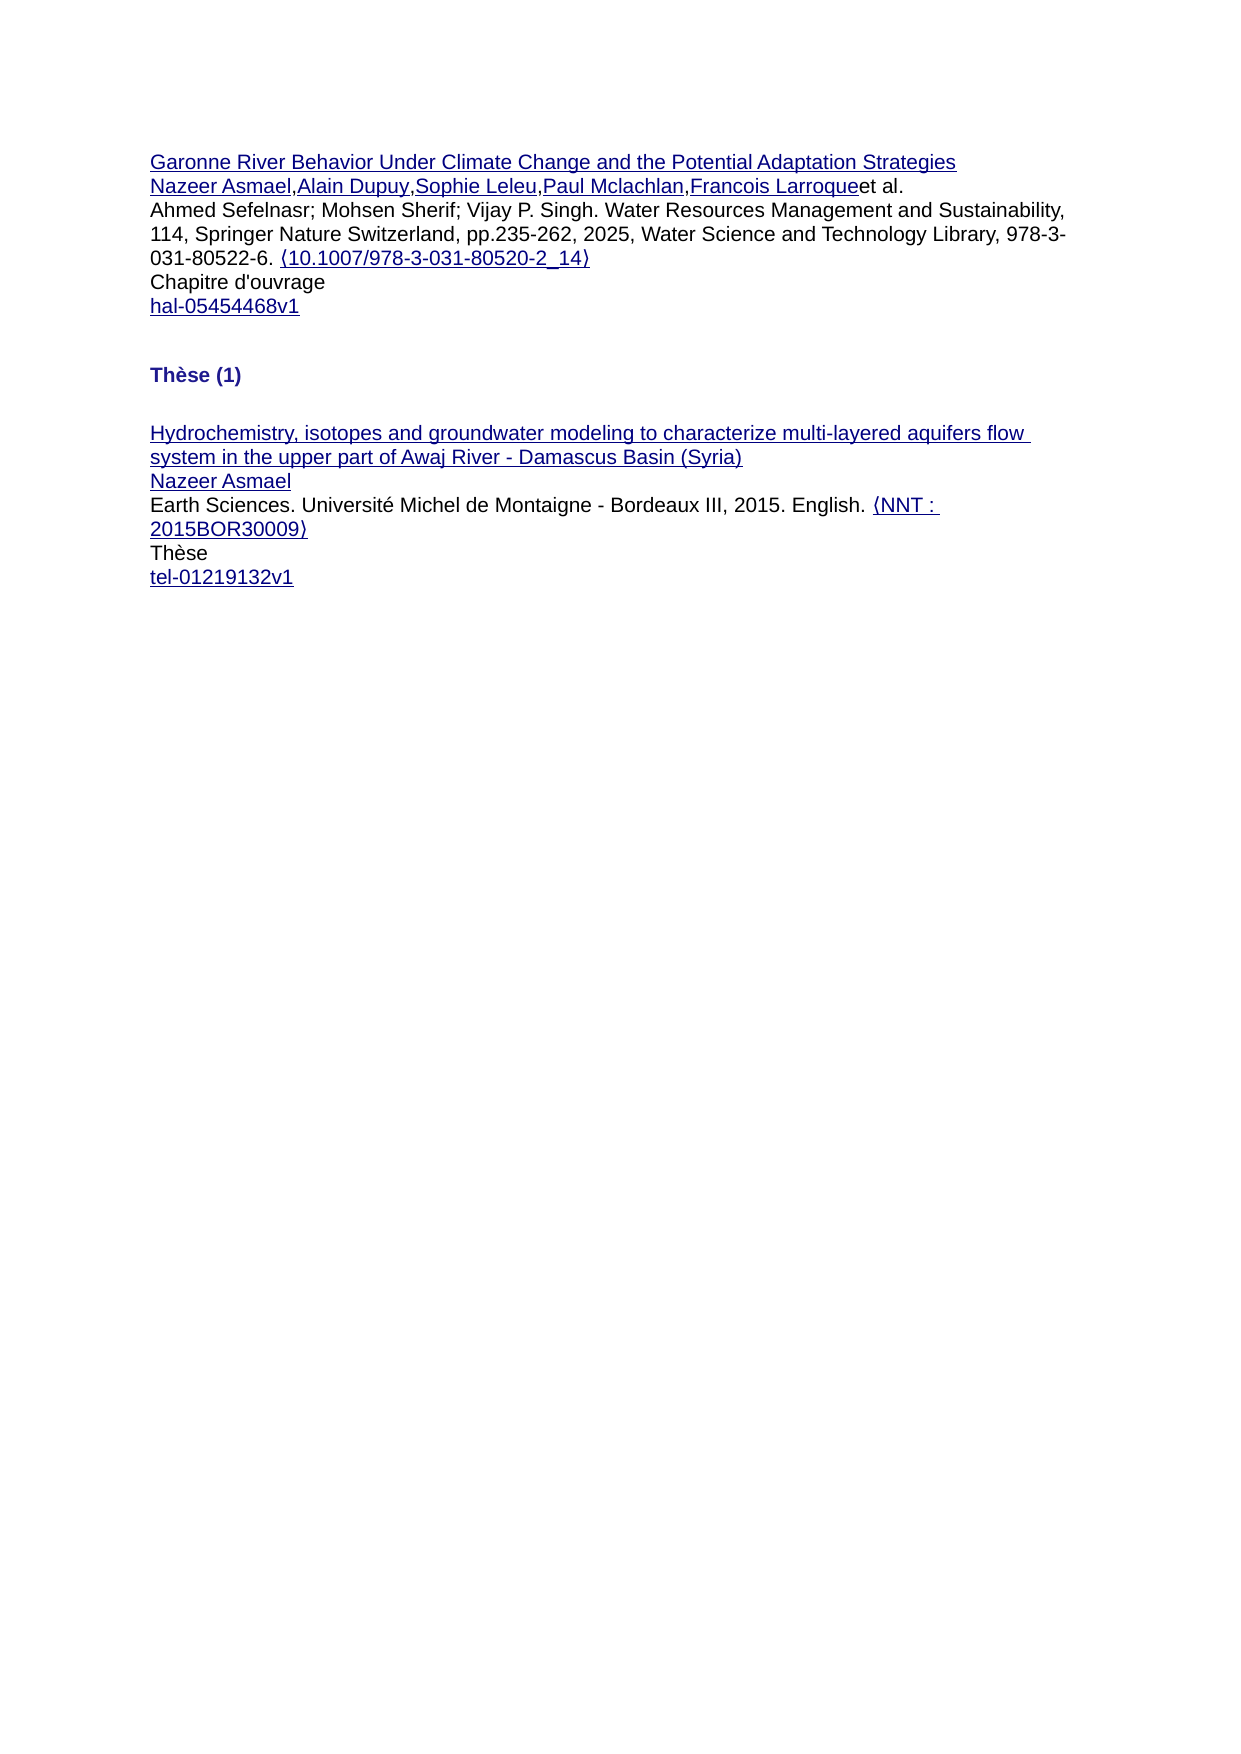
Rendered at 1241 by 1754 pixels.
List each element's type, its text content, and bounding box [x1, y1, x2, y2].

table_header Hydrochemistry, isotopes and groundwater modeling to characterize multi-layered aquifers flow system in the upper part of Awaj River - Damascus Basin (Syria) Nazeer Asmael Earth Sciences. Université Michel de Montaigne - Bordeaux III, 2015. English. ⟨NNT : 2015BOR30009⟩ Thèse tel-01219132v1 [150, 421, 1090, 588]
table_header Garonne River Behavior Under Climate Change and the Potential Adaptation Strategies Nazeer Asmael,Alain Dupuy,Sophie Leleu,Paul Mclachlan,Francois Larroqueet al. Ahmed Sefelnasr; Mohsen Sherif; Vijay P. Singh. Water Resources Management and Sustainability, 114, Springer Nature Switzerland, pp.235-262, 2025, Water Science and Technology Library, 978-3-031-80522-6. ⟨10.1007/978-3-031-80520-2_14⟩ Chapitre d'ouvrage hal-05454468v1 [150, 150, 1090, 318]
subtitle Thèse (1) [150, 362, 1090, 386]
